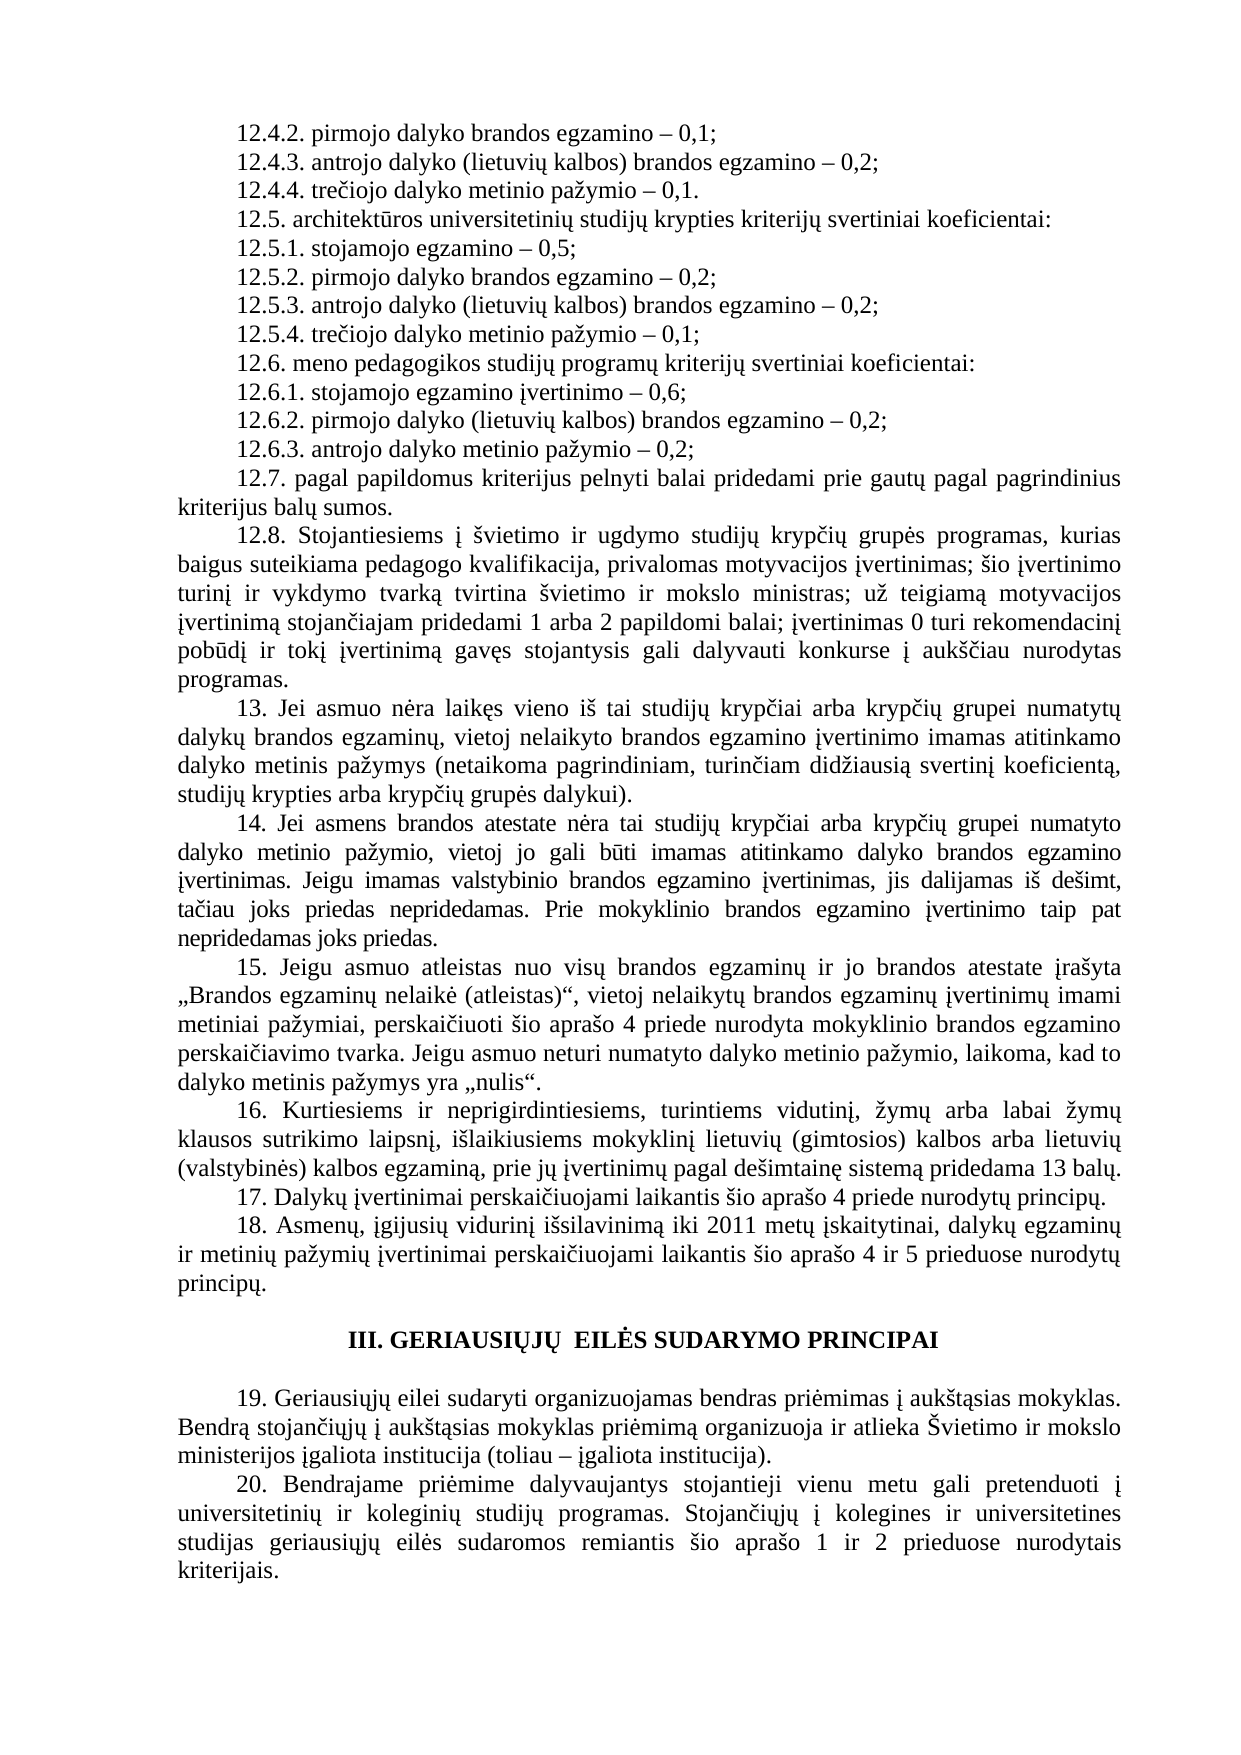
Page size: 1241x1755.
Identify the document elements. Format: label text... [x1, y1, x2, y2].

text 15. Jeigu asmuo atleistas nuo visų brandos egzaminų ir jo brandos atestate įrašyta „Brandos egzaminų nelaikė (atleistas)“, vietoj nelaikytų brandos egzaminų įvertinimų imami metiniai pažymiai, perskaičiuoti šio aprašo 4 priede nurodyta mokyklinio brandos egzamino perskaičiavimo tvarka. Jeigu asmuo neturi numatyto dalyko metinio pažymio, laikoma, kad to dalyko metinis pažymys yra „nulis“. [177, 952, 1122, 1096]
text 12.6.1. stojamojo egzamino įvertinimo – 0,6; [177, 377, 1122, 406]
text 18. Asmenų, įgijusių vidurinį išsilavinimą iki 2011 metų įskaitytinai, dalykų egzaminų ir metinių pažymių įvertinimai perskaičiuojami laikantis šio aprašo 4 ir 5 prieduose nurodytų principų. [177, 1211, 1122, 1297]
text 17. Dalykų įvertinimai perskaičiuojami laikantis šio aprašo 4 priede nurodytų principų. [177, 1182, 1122, 1211]
text 12.6. meno pedagogikos studijų programų kriterijų svertiniai koeficientai: [177, 348, 1122, 377]
text 13. Jei asmuo nėra laikęs vieno iš tai studijų krypčiai arba krypčių grupei numatytų dalykų brandos egzaminų, vietoj nelaikyto brandos egzamino įvertinimo imamas atitinkamo dalyko metinis pažymys (netaikoma pagrindiniam, turinčiam didžiausią svertinį koeficientą, studijų krypties arba krypčių grupės dalykui). [177, 693, 1122, 808]
text 19. Geriausiųjų eilei sudaryti organizuojamas bendras priėmimas į aukštąsias mokyklas. Bendrą stojančiųjų į aukštąsias mokyklas priėmimą organizuoja ir atlieka Švietimo ir mokslo ministerijos įgaliota institucija (toliau – įgaliota institucija). [177, 1383, 1122, 1469]
text 12.7. pagal papildomus kriterijus pelnyti balai pridedami prie gautų pagal pagrindinius kriterijus balų sumos. [177, 463, 1122, 521]
text 12.4.3. antrojo dalyko (lietuvių kalbos) brandos egzamino – 0,2; [177, 147, 1122, 176]
text 14. Jei asmens brandos atestate nėra tai studijų krypčiai arba krypčių grupei numatyto dalyko metinio pažymio, vietoj jo gali būti imamas atitinkamo dalyko brandos egzamino įvertinimas. Jeigu imamas valstybinio brandos egzamino įvertinimas, jis dalijamas iš dešimt, tačiau joks priedas nepridedamas. Prie mokyklinio brandos egzamino įvertinimo taip pat nepridedamas joks priedas. [177, 808, 1122, 952]
text 16. Kurtiesiems ir neprigirdintiesiems, turintiems vidutinį, žymų arba labai žymų klausos sutrikimo laipsnį, išlaikiusiems mokyklinį lietuvių (gimtosios) kalbos arba lietuvių (valstybinės) kalbos egzaminą, prie jų įvertinimų pagal dešimtainę sistemą pridedama 13 balų. [177, 1096, 1122, 1182]
text 12.5.3. antrojo dalyko (lietuvių kalbos) brandos egzamino – 0,2; [177, 291, 1122, 319]
text III. geriausIŲJŲ eilės sudarymo PRINCIPAI [177, 1326, 1122, 1354]
text 12.4.4. trečiojo dalyko metinio pažymio – 0,1. [177, 176, 1122, 204]
text 12.5. architektūros universitetinių studijų krypties kriterijų svertiniai koeficientai: [177, 204, 1122, 233]
text 12.5.2. pirmojo dalyko brandos egzamino – 0,2; [177, 262, 1122, 291]
text 12.4.2. pirmojo dalyko brandos egzamino – 0,1; [177, 118, 1122, 147]
text 12.6.3. antrojo dalyko metinio pažymio – 0,2; [177, 434, 1122, 463]
text 12.5.1. stojamojo egzamino – 0,5; [177, 233, 1122, 262]
text 20. Bendrajame priėmime dalyvaujantys stojantieji vienu metu gali pretenduoti į universitetinių ir koleginių studijų programas. Stojančiųjų į kolegines ir universitetines studijas geriausiųjų eilės sudaromos remiantis šio aprašo 1 ir 2 prieduose nurodytais kriterijais. [177, 1469, 1122, 1584]
text 12.5.4. trečiojo dalyko metinio pažymio – 0,1; [177, 319, 1122, 348]
text 12.8. Stojantiesiems į švietimo ir ugdymo studijų krypčių grupės programas, kurias baigus suteikiama pedagogo kvalifikacija, privalomas motyvacijos įvertinimas; šio įvertinimo turinį ir vykdymo tvarką tvirtina švietimo ir mokslo ministras; už teigiamą motyvacijos įvertinimą stojančiajam pridedami 1 arba 2 papildomi balai; įvertinimas 0 turi rekomendacinį pobūdį ir tokį įvertinimą gavęs stojantysis gali dalyvauti konkurse į aukščiau nurodytas programas. [177, 521, 1122, 693]
text 12.6.2. pirmojo dalyko (lietuvių kalbos) brandos egzamino – 0,2; [177, 406, 1122, 434]
